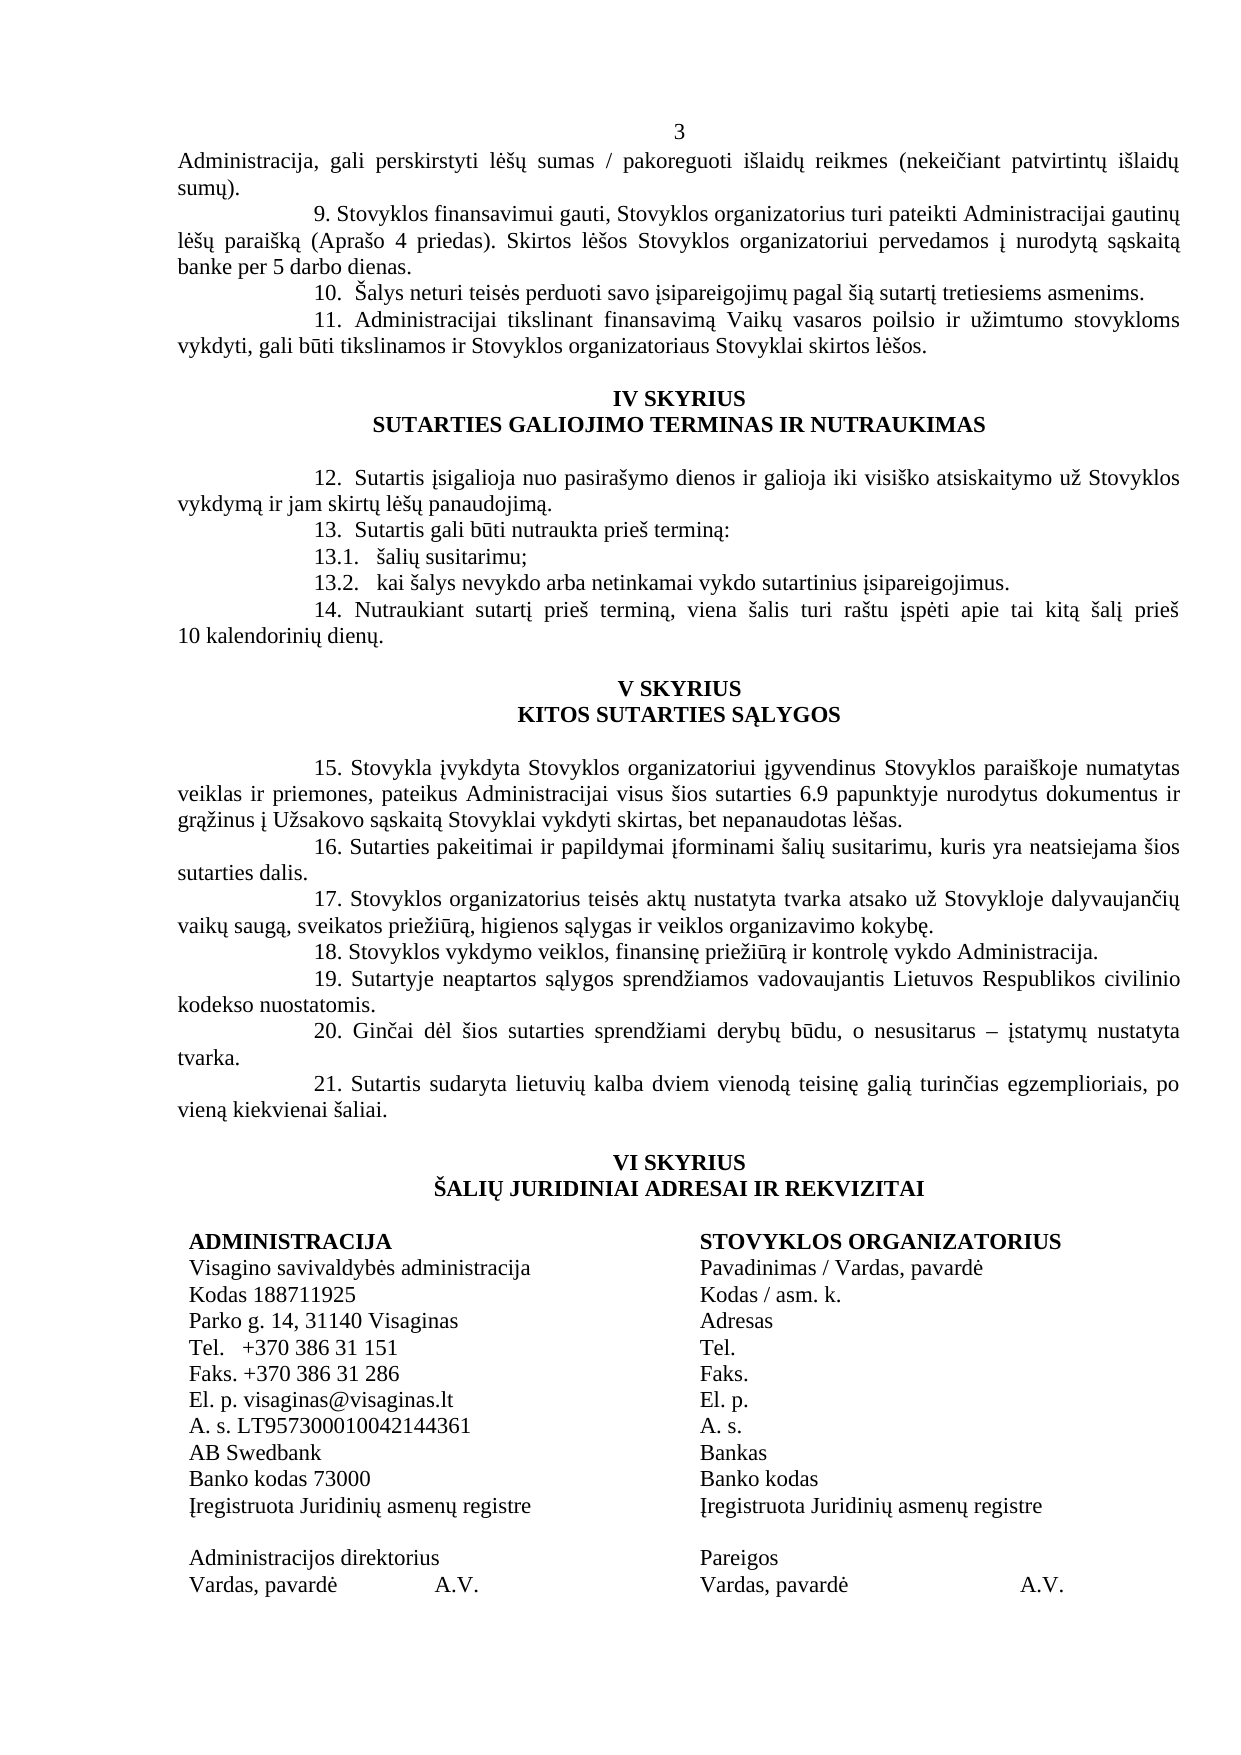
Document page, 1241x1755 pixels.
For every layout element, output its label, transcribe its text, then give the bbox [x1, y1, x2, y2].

text KITOS sutarties SĄLYGOS [177, 701, 1181, 727]
table_cell Administracijos direktorius [177, 1518, 688, 1571]
table_cell El. p. visaginas@visaginas.lt [177, 1386, 688, 1413]
table_cell Faks. [688, 1360, 1181, 1386]
text 11. Administracijai tikslinant finansavimą Vaikų vasaros poilsio ir užimtumo stovykloms vykdyti, gali būti tikslinamos ir Stovyklos organizatoriaus Stovyklai skirtos lėšos. [177, 306, 1181, 358]
table_cell Faks. +370 386 31 286 [177, 1360, 688, 1386]
text 13.1. šalių susitarimu; [177, 543, 1181, 569]
table_cell Tel. [688, 1334, 1181, 1360]
text 14. Nutraukiant sutartį prieš terminą, viena šalis turi raštu įspėti apie tai kitą šalį prieš 10 kalendorinių dienų. [177, 596, 1181, 648]
table_header Stovyklos organizatorius [688, 1228, 1181, 1254]
text 21. Sutartis sudaryta lietuvių kalba dviem vienodą teisinę galią turinčias egzemplioriais, po vieną kiekvienai šaliai. [177, 1070, 1181, 1123]
text 18. Stovyklos vykdymo veiklos, finansinę priežiūrą ir kontrolę vykdo Administracija. [177, 938, 1181, 964]
table_cell Vardas, pavardė A.V. [177, 1571, 688, 1597]
table_cell Kodas 188711925 [177, 1281, 688, 1307]
table_cell Įregistruota Juridinių asmenų registre [177, 1492, 688, 1518]
text 12. Sutartis įsigalioja nuo pasirašymo dienos ir galioja iki visiško atsiskaitymo už Stovyklos vykdymą ir jam skirtų lėšų panaudojimą. [177, 464, 1181, 517]
table_cell Banko kodas 73000 [177, 1465, 688, 1492]
text 13.2. kai šalys nevykdo arba netinkamai vykdo sutartinius įsipareigojimus. [177, 569, 1181, 596]
text VI SKYRIUS [177, 1149, 1181, 1175]
text 20. Ginčai dėl šios sutarties sprendžiami derybų būdu, o nesusitarus – įstatymų nustatyta tvarka. [177, 1017, 1181, 1070]
table_cell Bankas [688, 1439, 1181, 1465]
table_cell A. s. [688, 1413, 1181, 1439]
text IV SKYRIUS [177, 385, 1181, 411]
text Administracija, gali perskirstyti lėšų sumas / pakoreguoti išlaidų reikmes (nekeičiant patvirtintų išlaidų sumų). [177, 148, 1181, 200]
table_cell Banko kodas [688, 1465, 1181, 1492]
table_header Administracija [177, 1228, 688, 1254]
table_cell Įregistruota Juridinių asmenų registre [688, 1492, 1181, 1518]
table_cell Pavadinimas / Vardas, pavardė [688, 1255, 1181, 1281]
text V SKYRIUS [177, 675, 1181, 701]
text SUTARTIES galiojimo TERMINAS ir nutraukimas [177, 411, 1181, 437]
text ŠALIŲ JURIDINIAI ADRESAI IR REKVIZITAI [177, 1175, 1181, 1202]
table_cell AB Swedbank [177, 1439, 688, 1465]
text 15. Stovykla įvykdyta Stovyklos organizatoriui įgyvendinus Stovyklos paraiškoje numatytas veiklas ir priemones, pateikus Administracijai visus šios sutarties 6.9 papunktyje nurodytus dokumentus ir grąžinus į Užsakovo sąskaitą Stovyklai vykdyti skirtas, bet nepanaudotas lėšas. [177, 754, 1181, 833]
table_cell Visagino savivaldybės administracija [177, 1255, 688, 1281]
text 19. Sutartyje neaptartos sąlygos sprendžiamos vadovaujantis Lietuvos Respublikos civilinio kodekso nuostatomis. [177, 964, 1181, 1017]
table_cell Parko g. 14, 31140 Visaginas [177, 1307, 688, 1333]
text 13. Sutartis gali būti nutraukta prieš terminą: [177, 517, 1181, 543]
text 17. Stovyklos organizatorius teisės aktų nustatyta tvarka atsako už Stovykloje dalyvaujančių vaikų saugą, sveikatos priežiūrą, higienos sąlygas ir veiklos organizavimo kokybę. [177, 886, 1181, 938]
text 16. Sutarties pakeitimai ir papildymai įforminami šalių susitarimu, kuris yra neatsiejama šios sutarties dalis. [177, 833, 1181, 886]
text 9. Stovyklos finansavimui gauti, Stovyklos organizatorius turi pateikti Administracijai gautinų lėšų paraišką (Aprašo 4 priedas). Skirtos lėšos Stovyklos organizatoriui pervedamos į nurodytą sąskaitą banke per 5 darbo dienas. [177, 200, 1181, 279]
table_cell Pareigos [688, 1518, 1181, 1571]
table_cell A. s. LT957300010042144361 [177, 1413, 688, 1439]
table_cell El. p. [688, 1386, 1181, 1413]
table_cell Adresas [688, 1307, 1181, 1333]
table_cell Vardas, pavardė A.V. [688, 1571, 1181, 1597]
table_cell Kodas / asm. k. [688, 1281, 1181, 1307]
table_cell Tel. +370 386 31 151 [177, 1334, 688, 1360]
text 10. Šalys neturi teisės perduoti savo įsipareigojimų pagal šią sutartį tretiesiems asmenims. [177, 279, 1181, 306]
